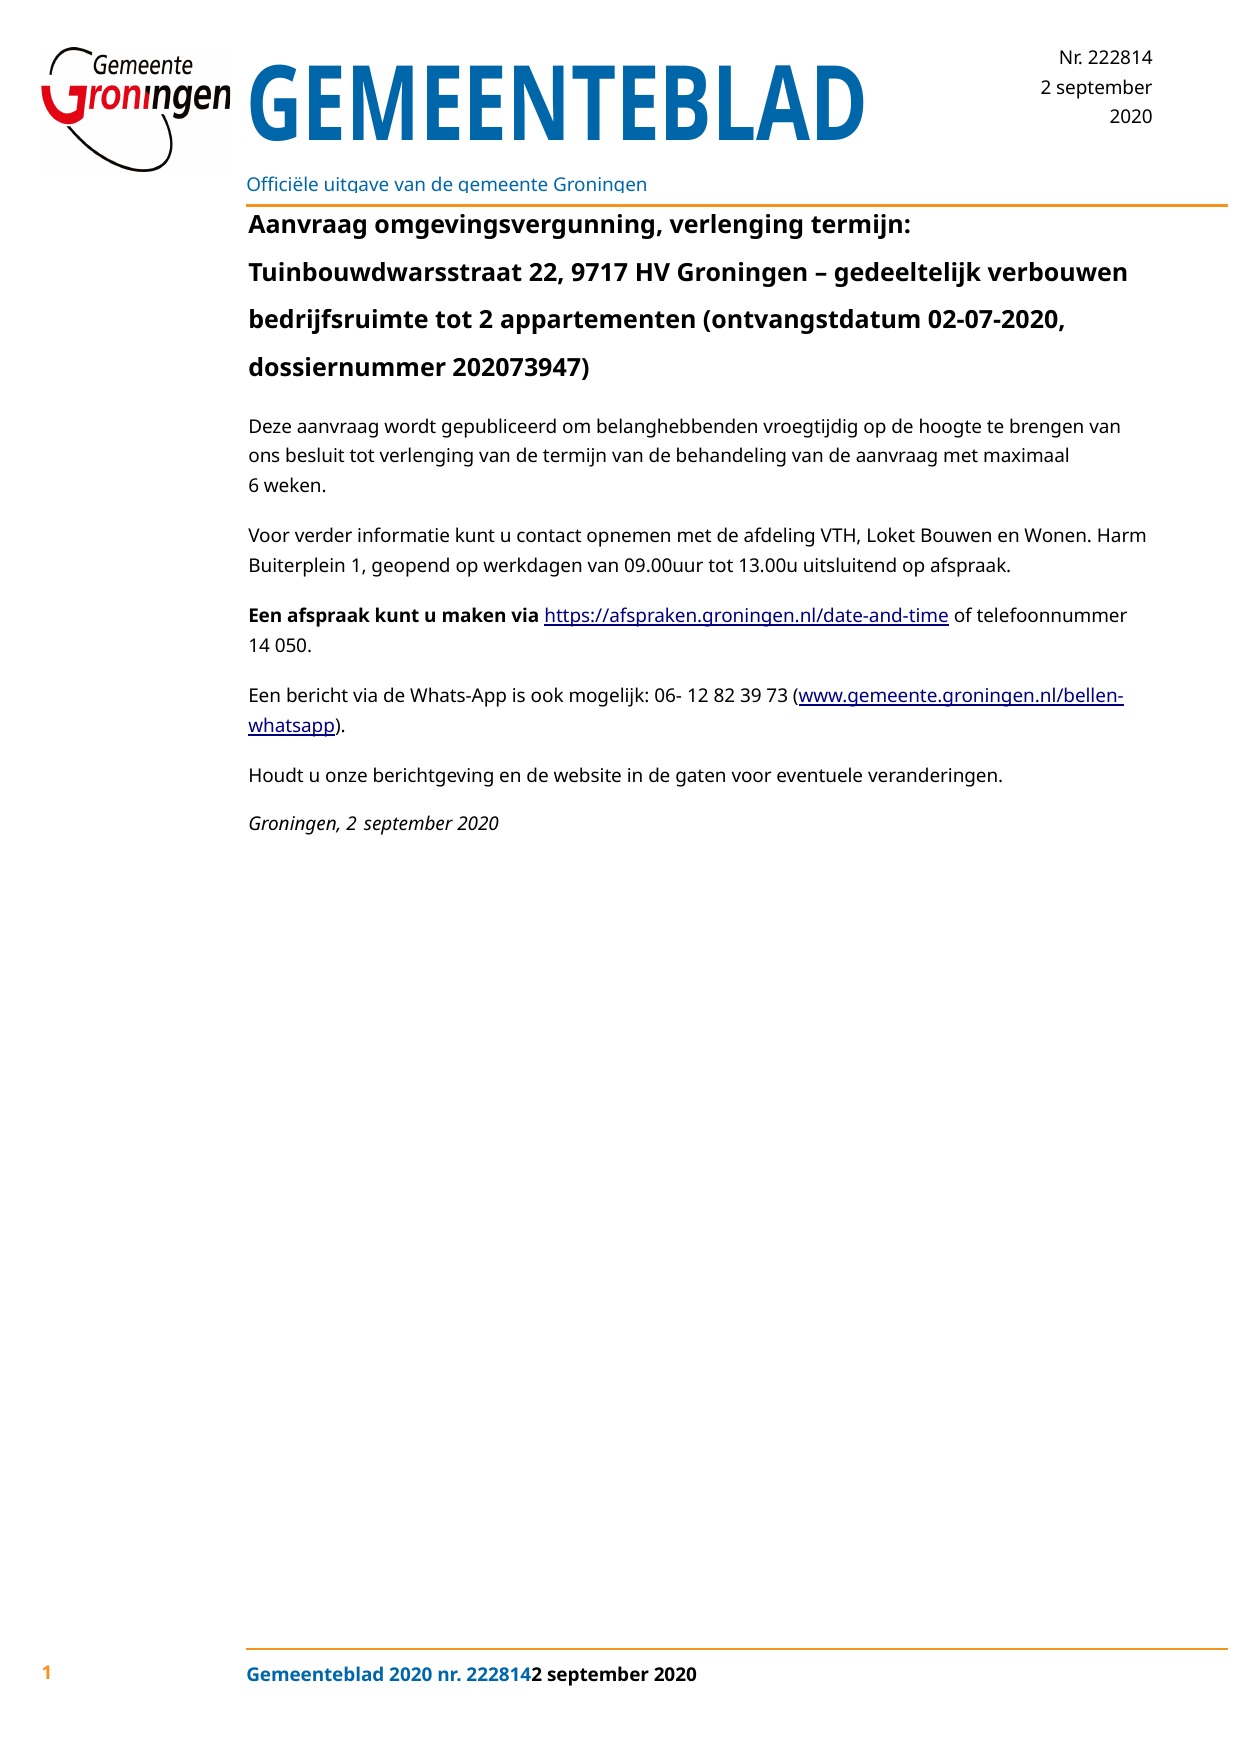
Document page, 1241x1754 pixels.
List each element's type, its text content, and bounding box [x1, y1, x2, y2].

text Een afspraak kunt u maken via https://afspraken.groningen.nl/date-and-time of telefoonnummer 14 050. [248, 603, 1152, 658]
text Voor verder informatie kunt u contact opnemen met de afdeling VTH, Loket Bouwen en Wonen. Harm Buiterplein 1, geopend op werkdagen van 09.00uur tot 13.00u uitsluitend op afspraak. [248, 523, 1152, 578]
text Deze aanvraag wordt gepubliceerd om belanghebbenden vroegtijdig op de hoogte te brengen van ons besluit tot verlenging van de termijn van de behandeling van de aanvraag met maximaal 6 weken. [248, 413, 1152, 498]
text Groningen, 2 september 2020 [248, 811, 1152, 836]
text Een bericht via de Whats-App is ook mogelijk: 06- 12 82 39 73 (www.gemeente.groningen.nl/bellen-whatsapp). [248, 683, 1152, 738]
text Aanvraag omgevingsvergunning, verlenging termijn: Tuinbouwdwarsstraat 22, 9717 HV Groningen – gedeeltelijk verbouwen bedrijfsruimte tot 2 appartementen (ontvangstdatum 02-07-2020, dossiernummer 202073947) [248, 207, 1152, 384]
text Houdt u onze berichtgeving en de website in de gaten voor eventuele veranderingen. [248, 763, 1152, 788]
picture [41, 47, 231, 172]
